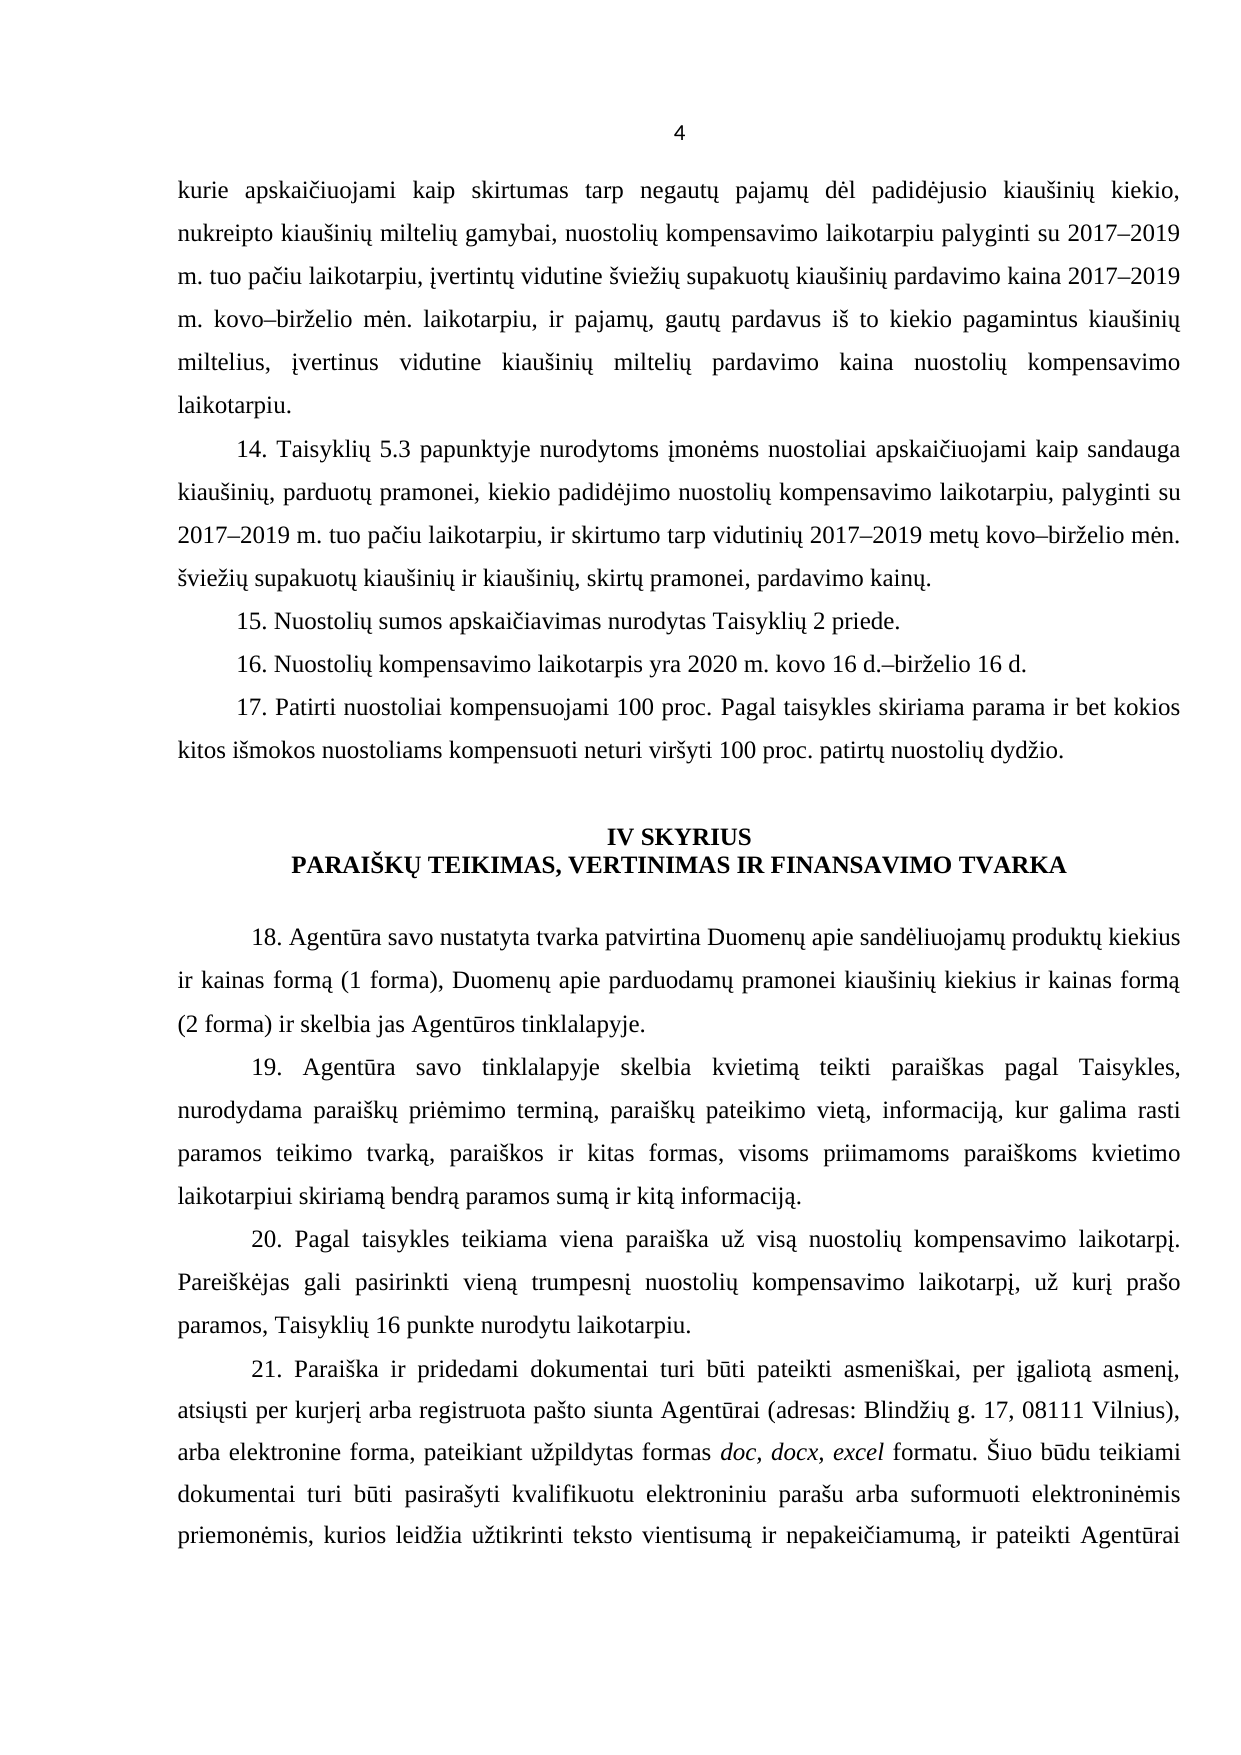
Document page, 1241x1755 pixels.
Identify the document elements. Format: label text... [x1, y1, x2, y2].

text kurie apskaičiuojami kaip skirtumas tarp negautų pajamų dėl padidėjusio kiaušinių kiekio, nukreipto kiaušinių miltelių gamybai, nuostolių kompensavimo laikotarpiu palyginti su 2017–2019 m. tuo pačiu laikotarpiu, įvertintų vidutine šviežių supakuotų kiaušinių pardavimo kaina 2017–2019 m. kovo–birželio mėn. laikotarpiu, ir pajamų, gautų pardavus iš to kiekio pagamintus kiaušinių miltelius, įvertinus vidutine kiaušinių miltelių pardavimo kaina nuostolių kompensavimo laikotarpiu. [177, 175, 1181, 419]
text 15. Nuostolių sumos apskaičiavimas nurodytas Taisyklių 2 priede. [177, 606, 1181, 635]
text 14. Taisyklių 5.3 papunktyje nurodytoms įmonėms nuostoliai apskaičiuojami kaip sandauga kiaušinių, parduotų pramonei, kiekio padidėjimo nuostolių kompensavimo laikotarpiu, palyginti su 2017–2019 m. tuo pačiu laikotarpiu, ir skirtumo tarp vidutinių 2017–2019 metų kovo–birželio mėn. šviežių supakuotų kiaušinių ir kiaušinių, skirtų pramonei, pardavimo kainų. [177, 434, 1181, 592]
text 18. Agentūra savo nustatyta tvarka patvirtina Duomenų apie sandėliuojamų produktų kiekius ir kainas formą (1 forma), Duomenų apie parduodamų pramonei kiaušinių kiekius ir kainas formą (2 forma) ir skelbia jas Agentūros tinklalapyje. [177, 922, 1181, 1037]
text 19. Agentūra savo tinklalapyje skelbia kvietimą teikti paraiškas pagal Taisykles, nurodydama paraiškų priėmimo terminą, paraiškų pateikimo vietą, informaciją, kur galima rasti paramos teikimo tvarką, paraiškos ir kitas formas, visoms priimamoms paraiškoms kvietimo laikotarpiui skiriamą bendrą paramos sumą ir kitą informaciją. [177, 1052, 1181, 1210]
text 20. Pagal taisykles teikiama viena paraiška už visą nuostolių kompensavimo laikotarpį. Pareiškėjas gali pasirinkti vieną trumpesnį nuostolių kompensavimo laikotarpį, už kurį prašo paramos, Taisyklių 16 punkte nurodytu laikotarpiu. [177, 1224, 1181, 1339]
text IV SKYRIUS [177, 822, 1181, 851]
text 21. Paraiška ir pridedami dokumentai turi būti pateikti asmeniškai, per įgaliotą asmenį, atsiųsti per kurjerį arba registruota pašto siunta Agentūrai (adresas: Blindžių g. 17, 08111 Vilnius), arba elektronine forma, pateikiant užpildytas formas doc, docx, excel formatu. Šiuo būdu teikiami dokumentai turi būti pasirašyti kvalifikuotu elektroniniu parašu arba suformuoti elektroninėmis priemonėmis, kurios leidžia užtikrinti teksto vientisumą ir nepakeičiamumą, ir pateikti Agentūrai [177, 1354, 1181, 1549]
text 17. Patirti nuostoliai kompensuojami 100 proc. Pagal taisykles skiriama parama ir bet kokios kitos išmokos nuostoliams kompensuoti neturi viršyti 100 proc. patirtų nuostolių dydžio. [177, 692, 1181, 764]
text 16. Nuostolių kompensavimo laikotarpis yra 2020 m. kovo 16 d.–birželio 16 d. [177, 649, 1181, 678]
text PARAIŠKŲ TEIKIMAS, VERTINIMAS IR FINANSAVIMO TVARKA [177, 851, 1181, 879]
